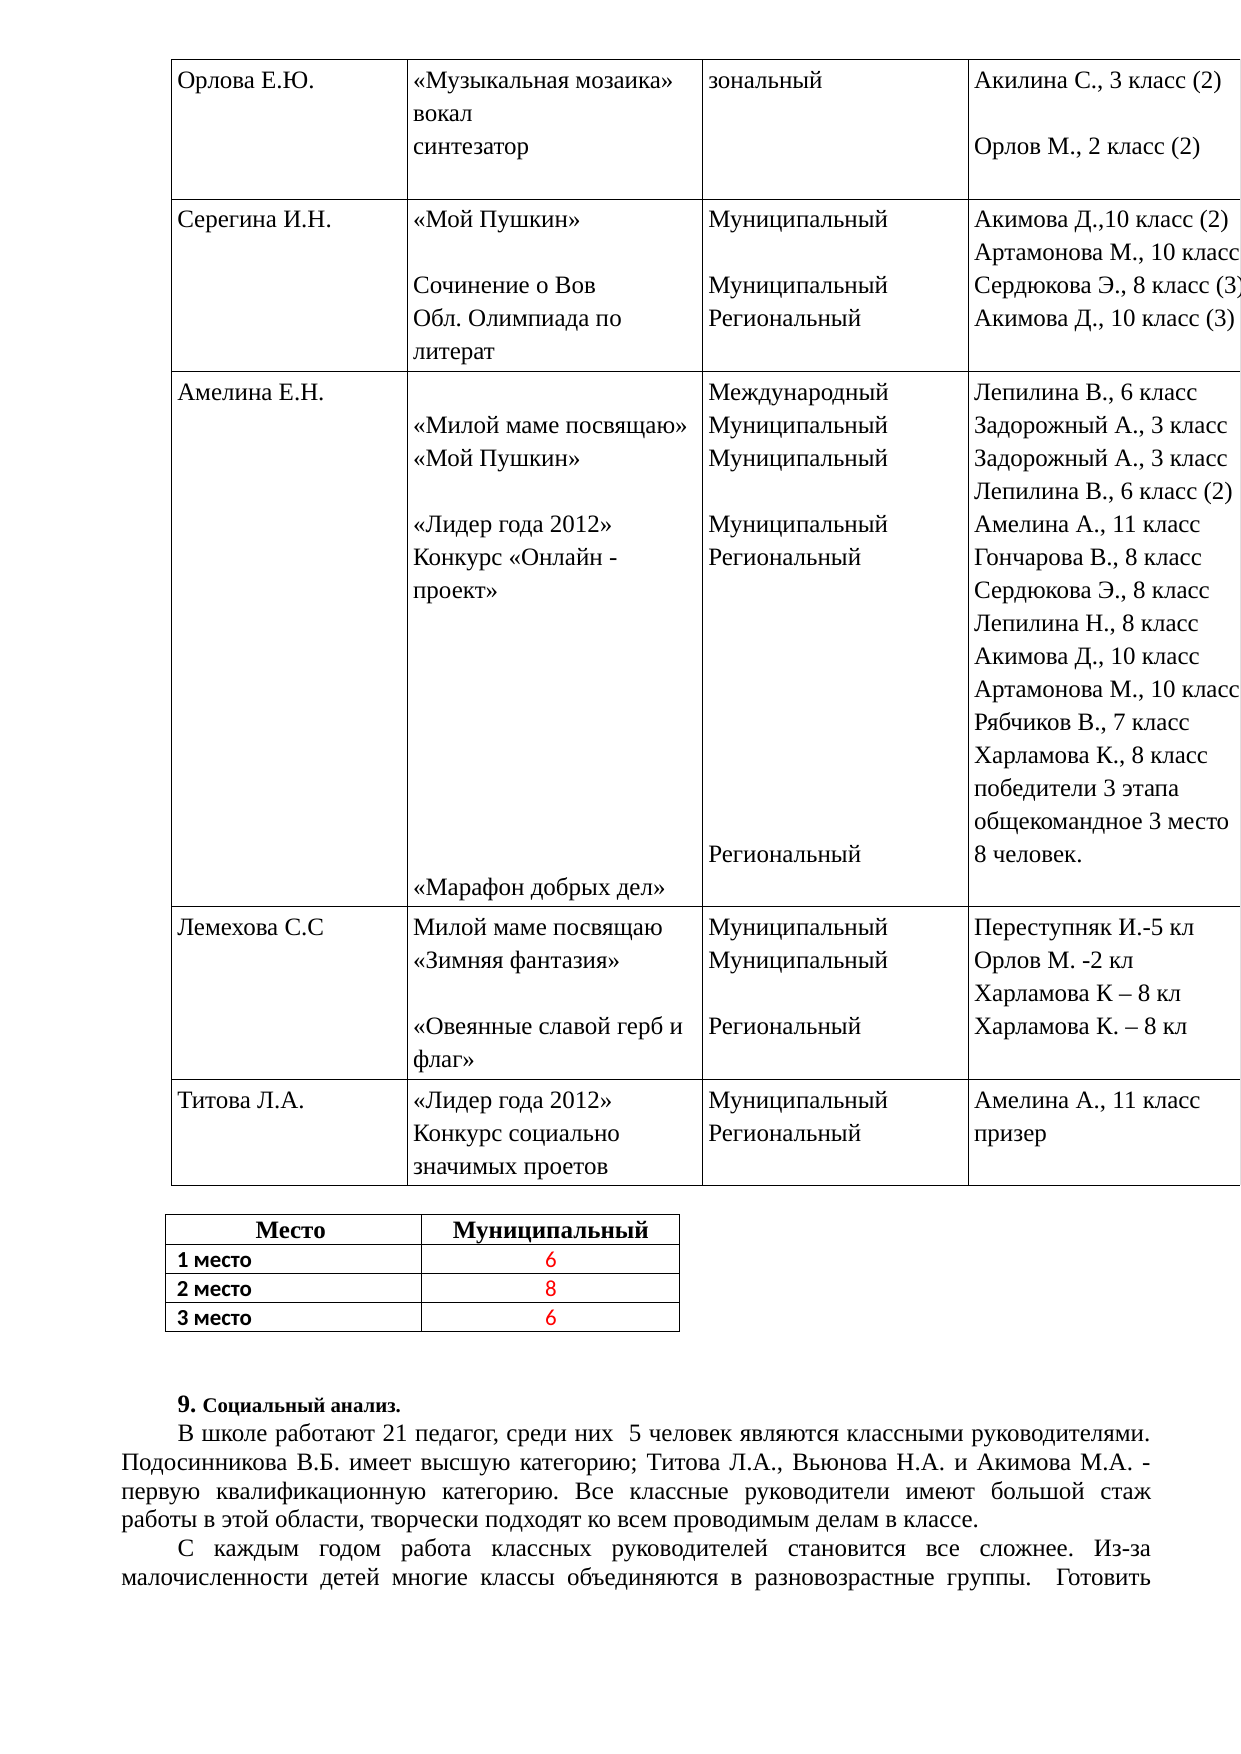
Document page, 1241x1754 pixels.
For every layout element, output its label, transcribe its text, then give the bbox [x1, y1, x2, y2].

table_cell «Музыкальная мозаика» вокал синтезатор [408, 60, 702, 198]
table_cell Муниципальный Региональный [703, 1080, 968, 1185]
table_cell Муниципальный Муниципальный Региональный [703, 200, 968, 371]
table_cell Лепилина В., 6 класс Задорожный А., 3 класс Задорожный А., 3 класс Лепилина В., 6 класс (2) Амелина А., 11 класс Гончарова В., 8 класс Сердюкова Э., 8 класс Лепилина Н., 8 класс Акимова Д., 10 класс Артамонова М., 10 класс Рябчиков В., 7 класс Харламова К., 8 класс победители 3 этапа общекомандное 3 место 8 человек. [969, 372, 1240, 906]
table_cell 6 [422, 1245, 679, 1273]
table_cell Переступняк И.-5 кл Орлов М. -2 кл Харламова К – 8 кл Харламова К. – 8 кл [969, 907, 1240, 1079]
table_cell Серегина И.Н. [172, 200, 407, 371]
table_cell 8 [422, 1274, 679, 1302]
table_cell 3 место [166, 1303, 421, 1331]
table_header Место [166, 1215, 421, 1244]
table_cell Акимова Д.,10 класс (2) Артамонова М., 10 класс (2) Сердюкова Э., 8 класс (3) Акимова Д., 10 класс (3) [969, 200, 1240, 371]
table_cell Орлова Е.Ю. [172, 60, 407, 198]
table_cell Амелина А., 11 класс призер [969, 1080, 1240, 1185]
table_cell зональный [703, 60, 968, 198]
table_cell Милой маме посвящаю «Зимняя фантазия» «Овеянные славой герб и флаг» [408, 907, 702, 1079]
table_cell Международный Муниципальный Муниципальный Муниципальный Региональный Региональный [703, 372, 968, 906]
table_cell 1 место [166, 1245, 421, 1273]
table_cell Титова Л.А. [172, 1080, 407, 1185]
table_cell 6 [422, 1303, 679, 1331]
table_cell Акилина С., 3 класс (2) Орлов М., 2 класс (2) [969, 60, 1240, 198]
table_cell Лемехова С.С [172, 907, 407, 1079]
text С каждым годом работа классных руководителей становится все сложнее. Из-за малочисленности детей многие классы объединяются в разновозрастные группы. Готовить [121, 1533, 1152, 1591]
table_cell Муниципальный Муниципальный Региональный [703, 907, 968, 1079]
table_cell Амелина Е.Н. [172, 372, 407, 906]
table_cell «Лидер года 2012» Конкурс социально значимых проетов [408, 1080, 702, 1185]
text 9. Социальный анализ. [121, 1389, 1152, 1418]
table_header Муниципальный [422, 1215, 679, 1244]
table_cell «Милой маме посвящаю» «Мой Пушкин» «Лидер года 2012» Конкурс «Онлайн -проект» «Марафон добрых дел» [408, 372, 702, 906]
table_cell 2 место [166, 1274, 421, 1302]
text В школе работают 21 педагог, среди них 5 человек являются классными руководителями. Подосинникова В.Б. имеет высшую категорию; Титова Л.А., Вьюнова Н.А. и Акимова М.А. - первую квалификационную категорию. Все классные руководители имеют большой стаж работы в этой области, творчески подходят ко всем проводимым делам в классе. [121, 1418, 1152, 1533]
table_cell «Мой Пушкин» Сочинение о Вов Обл. Олимпиада по литерат [408, 200, 702, 371]
